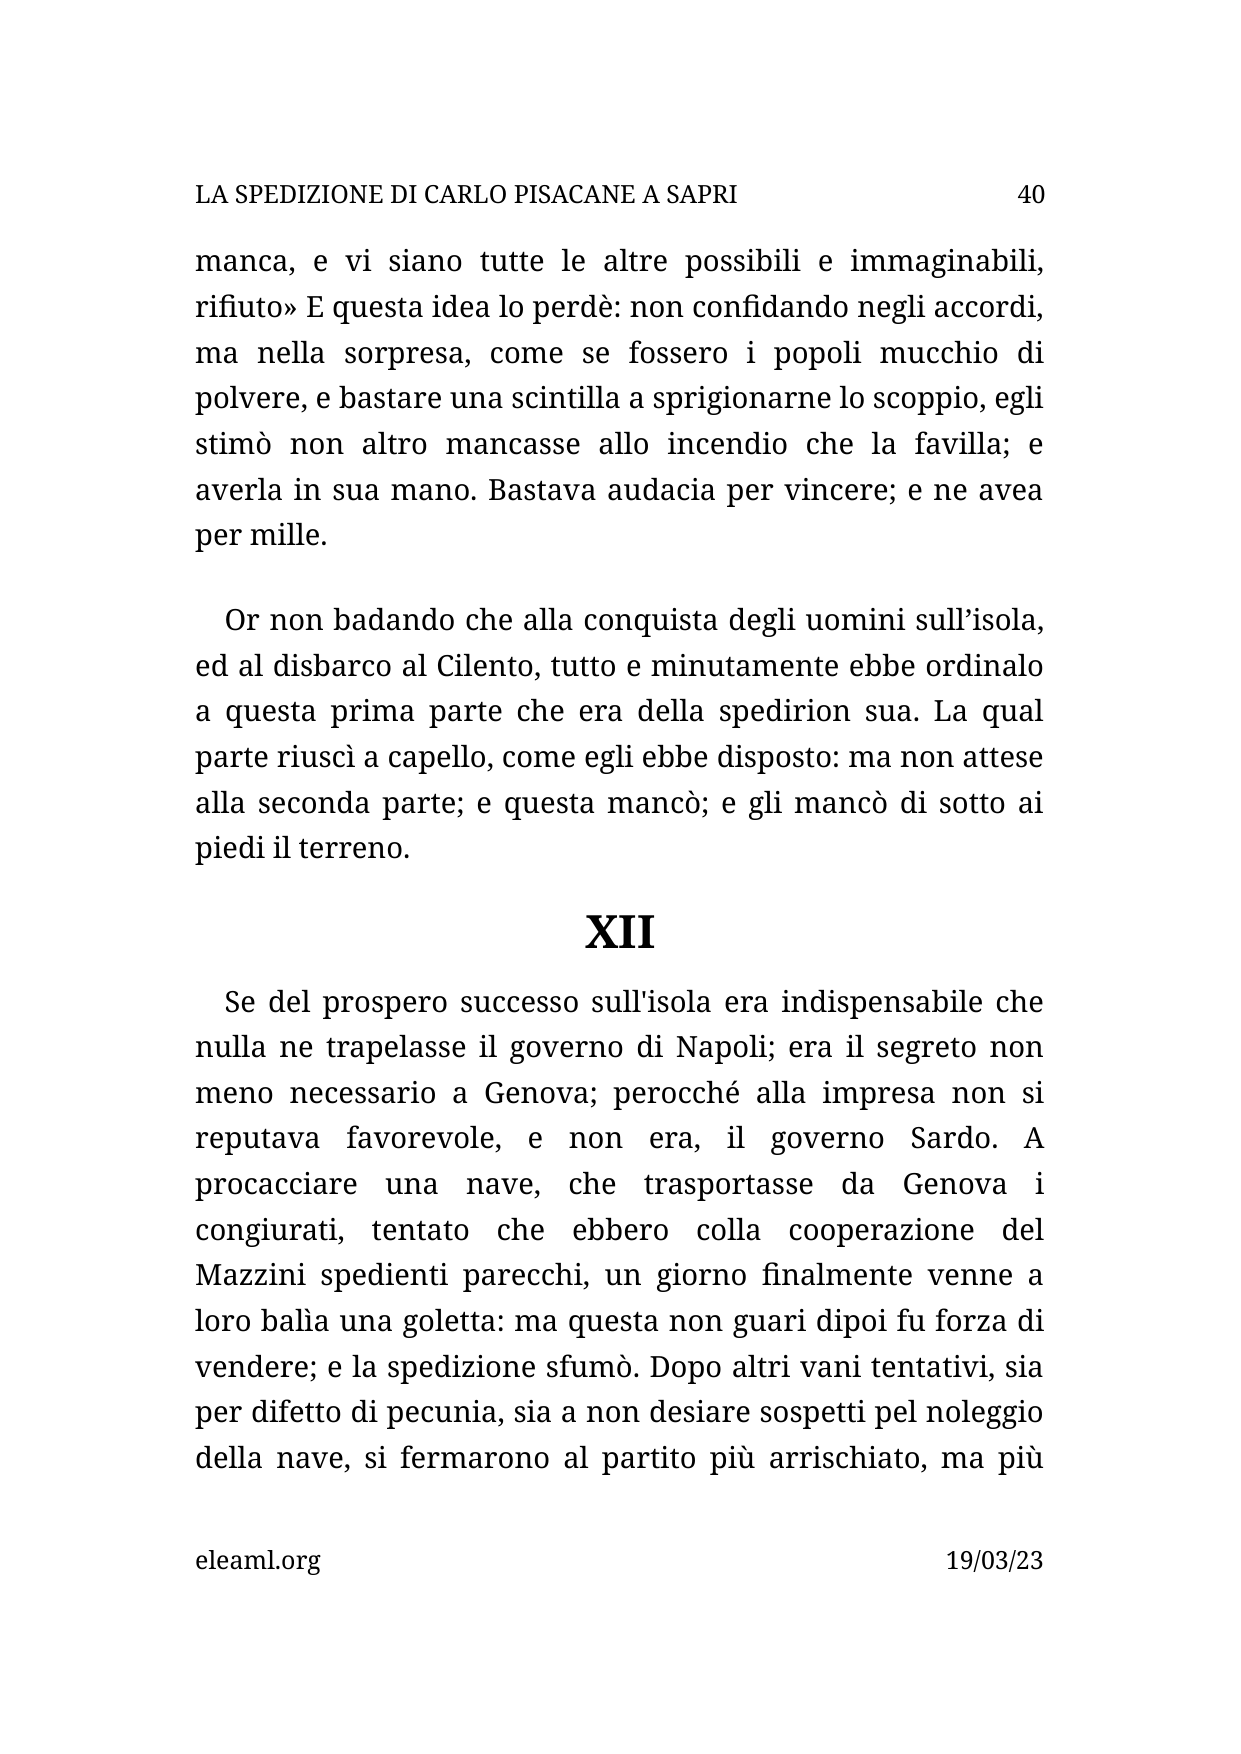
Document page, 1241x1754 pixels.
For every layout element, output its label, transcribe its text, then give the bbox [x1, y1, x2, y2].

text manca, e vi siano tutte le altre possibili e immaginabili, rifiuto» E questa idea lo perdè: non confidando negli accordi, ma nella sorpresa, come se fossero i popoli mucchio di polvere, e bastare una scintilla a sprigionarne lo scoppio, egli stimò non altro mancasse allo incendio che la favilla; e averla in sua mano. Bastava audacia per vincere; e ne avea per mille. [195, 241, 1045, 554]
text Or non badando che alla conquista degli uomini sull’isola, ed al disbarco al Cilento, tutto e minutamente ebbe ordinalo a questa prima parte che era della spedirion sua. La qual parte riuscì a capello, come egli ebbe disposto: ma non attese alla seconda parte; e questa mancò; e gli mancò di sotto ai piedi il terreno. [195, 599, 1045, 867]
subtitle XII [195, 900, 1045, 962]
text Se del prospero successo sull'isola era indispensabile che nulla ne trapelasse il governo di Napoli; era il segreto non meno necessario a Genova; perocché alla impresa non si reputava favorevole, e non era, il governo Sardo. A procacciare una nave, che trasportasse da Genova i congiurati, tentato che ebbero colla cooperazione del Mazzini spedienti parecchi, un giorno finalmente venne a loro balìa una goletta: ma questa non guari dipoi fu forza di vendere; e la spedizione sfumò. Dopo altri vani tentativi, sia per difetto di pecunia, sia a non desiare sospetti pel noleggio della nave, si fermarono al partito più arrischiato, ma più [195, 981, 1045, 1477]
